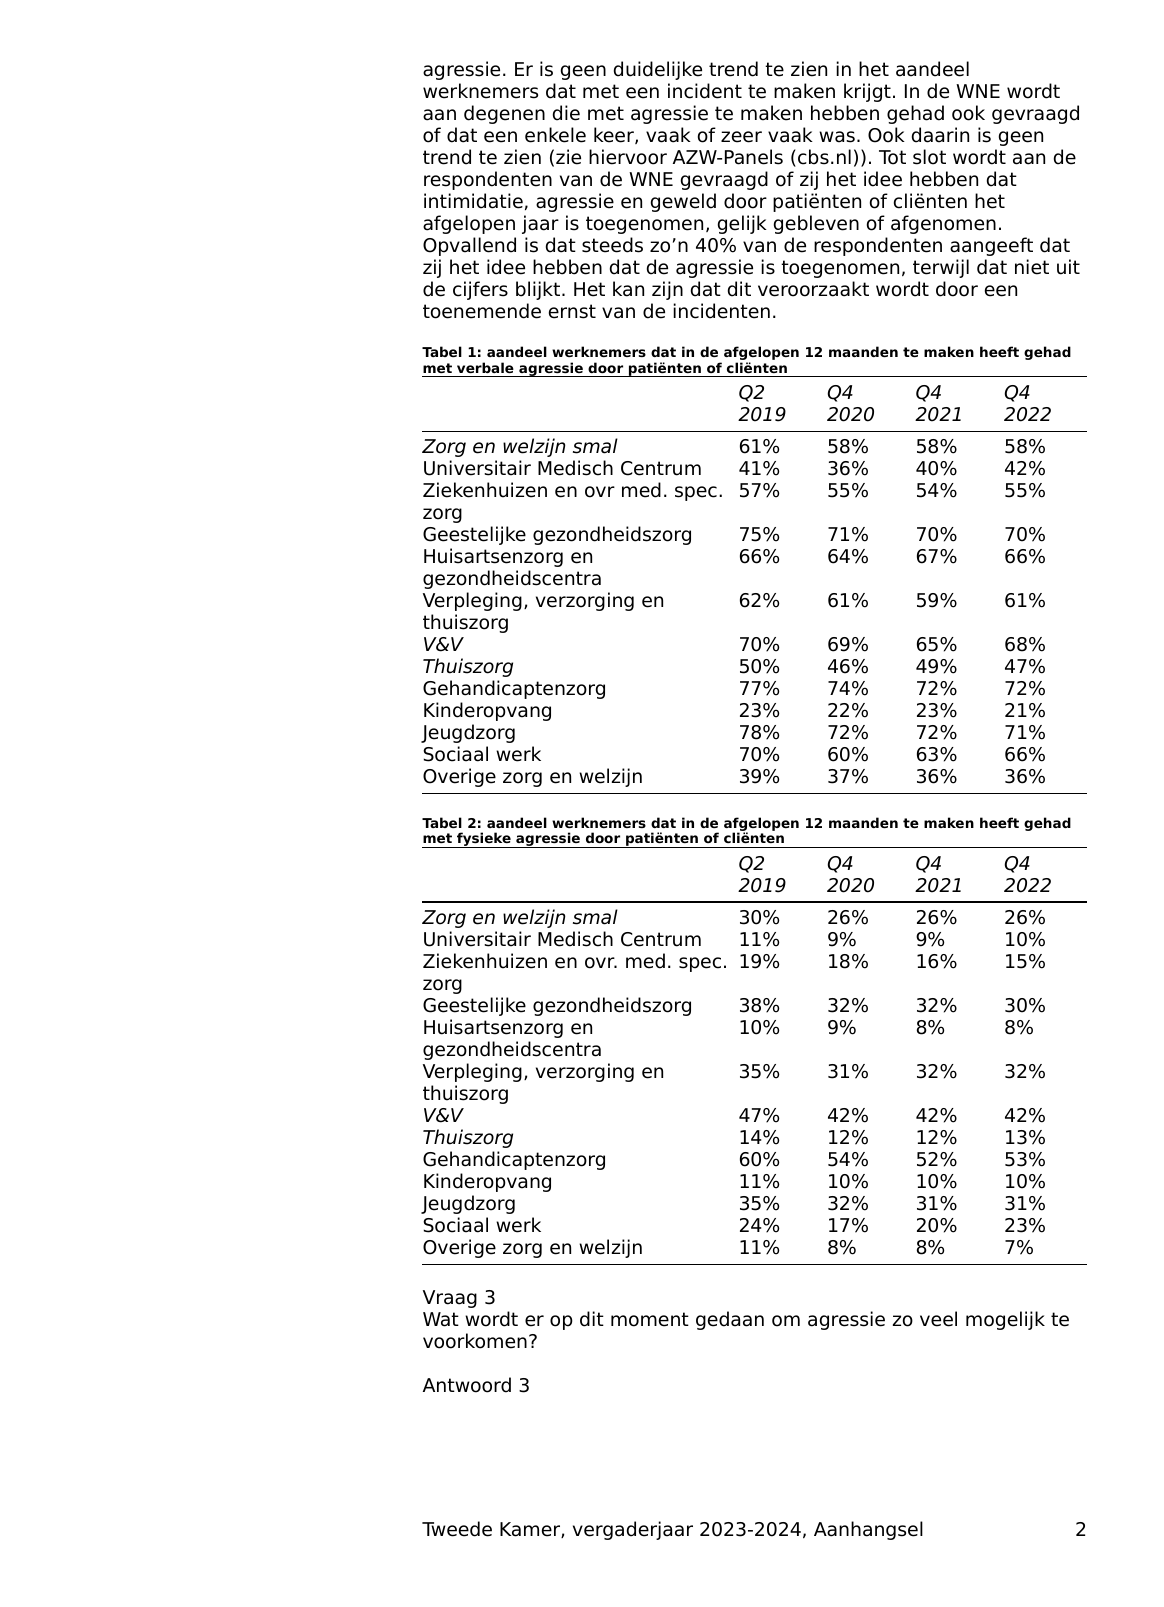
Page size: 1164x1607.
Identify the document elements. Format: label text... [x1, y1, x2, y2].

table_cell Jeugdzorg [422, 1193, 732, 1215]
table_cell 10% [910, 1171, 998, 1193]
table_cell Geestelijke gezondheidszorg [422, 524, 732, 546]
table_cell 60% [732, 1149, 821, 1171]
table_cell 41% [732, 458, 821, 480]
table_cell Gehandicaptenzorg [422, 1149, 732, 1171]
table_cell [422, 377, 732, 431]
table_cell 31% [821, 1061, 909, 1105]
table_cell 72% [910, 678, 998, 700]
table_cell 10% [821, 1171, 909, 1193]
table_cell Q4 2020 [821, 377, 909, 431]
table_cell 10% [998, 929, 1087, 951]
table_cell 31% [910, 1193, 998, 1215]
table_cell 71% [821, 524, 909, 546]
table_cell Universitair Medisch Centrum [422, 458, 732, 480]
table_cell 72% [998, 678, 1087, 700]
table_cell 37% [821, 766, 909, 793]
text agressie. Er is geen duidelijke trend te zien in het aandeel werknemers dat met een incident te maken krijgt. In de WNE wordt aan degenen die met agressie te maken hebben gehad ook gevraagd of dat een enkele keer, vaak of zeer vaak was. Ook daarin is geen trend te zien (zie hiervoor AZW-Panels (cbs.nl)). Tot slot wordt aan de respondenten van de WNE gevraagd of zij het idee hebben dat intimidatie, agressie en geweld door patiënten of cliënten het afgelopen jaar is toegenomen, gelijk gebleven of afgenomen. Opvallend is dat steeds zo’n 40% van de respondenten aangeeft dat zij het idee hebben dat de agressie is toegenomen, terwijl dat niet uit de cijfers blijkt. Het kan zijn dat dit veroorzaakt wordt door een toenemende ernst van de incidenten. [422, 59, 1087, 323]
table_cell 61% [821, 590, 909, 634]
table_cell 7% [998, 1237, 1087, 1263]
table_cell 17% [821, 1215, 909, 1237]
table_cell Kinderopvang [422, 1171, 732, 1193]
table_cell 32% [998, 1061, 1087, 1105]
table_cell 23% [732, 700, 821, 722]
table_cell 38% [732, 995, 821, 1017]
table_cell 24% [732, 1215, 821, 1237]
table_cell 26% [821, 903, 909, 929]
table_cell 58% [821, 432, 909, 458]
table_cell 66% [998, 744, 1087, 766]
table_cell 9% [910, 929, 998, 951]
table_cell 39% [732, 766, 821, 793]
table_cell 15% [998, 951, 1087, 995]
table_cell 32% [821, 995, 909, 1017]
table_cell 32% [910, 995, 998, 1017]
table_cell 14% [732, 1127, 821, 1149]
table_cell Gehandicaptenzorg [422, 678, 732, 700]
table_cell Geestelijke gezondheidszorg [422, 995, 732, 1017]
table_cell 77% [732, 678, 821, 700]
table_cell 11% [732, 1237, 821, 1263]
table_cell Zorg en welzijn smal [422, 903, 732, 929]
table_cell 57% [732, 480, 821, 524]
table_cell 72% [910, 722, 998, 744]
table_cell 8% [910, 1237, 998, 1263]
table_cell [422, 848, 732, 901]
table_cell 30% [998, 995, 1087, 1017]
table_cell 54% [821, 1149, 909, 1171]
table_cell Q4 2021 [910, 377, 998, 431]
table_cell 70% [910, 524, 998, 546]
table_cell 8% [910, 1017, 998, 1061]
text Vraag 3 [422, 1287, 1087, 1309]
table_cell 62% [732, 590, 821, 634]
table_cell Q4 2022 [998, 377, 1087, 431]
table_cell Sociaal werk [422, 744, 732, 766]
table_cell Huisartsenzorg en gezondheidscentra [422, 1017, 732, 1061]
table_cell 58% [910, 432, 998, 458]
table_cell 54% [910, 480, 998, 524]
table_cell Overige zorg en welzijn [422, 1237, 732, 1263]
table_cell 42% [998, 1105, 1087, 1127]
table_cell 42% [910, 1105, 998, 1127]
table_cell 26% [910, 903, 998, 929]
table_cell 21% [998, 700, 1087, 722]
table_cell 26% [998, 903, 1087, 929]
table_cell 31% [998, 1193, 1087, 1215]
table_cell 32% [821, 1193, 909, 1215]
table_cell Ziekenhuizen en ovr. med. spec. zorg [422, 951, 732, 995]
table_cell 75% [732, 524, 821, 546]
table_cell 19% [732, 951, 821, 995]
table_cell 11% [732, 929, 821, 951]
table_cell 11% [732, 1171, 821, 1193]
table_cell 69% [821, 634, 909, 656]
table_cell 32% [910, 1061, 998, 1105]
table_cell 52% [910, 1149, 998, 1171]
text Antwoord 3 [422, 1375, 1087, 1397]
table_cell 68% [998, 634, 1087, 656]
table_cell 42% [998, 458, 1087, 480]
table_cell 13% [998, 1127, 1087, 1149]
table_cell 64% [821, 546, 909, 590]
table_cell 61% [998, 590, 1087, 634]
table_cell 9% [821, 929, 909, 951]
table_cell 22% [821, 700, 909, 722]
table_cell Verpleging, verzorging en thuiszorg [422, 590, 732, 634]
table_cell Q4 2020 [821, 848, 909, 901]
table_cell 20% [910, 1215, 998, 1237]
table_cell 18% [821, 951, 909, 995]
table_cell 36% [998, 766, 1087, 793]
table_cell 47% [998, 656, 1087, 678]
table_cell 8% [998, 1017, 1087, 1061]
table_cell 61% [732, 432, 821, 458]
table_cell Ziekenhuizen en ovr med. spec. zorg [422, 480, 732, 524]
table_cell Q2 2019 [732, 848, 821, 901]
table_cell Universitair Medisch Centrum [422, 929, 732, 951]
table_cell 8% [821, 1237, 909, 1263]
table_cell 49% [910, 656, 998, 678]
table_cell 74% [821, 678, 909, 700]
table_cell 12% [910, 1127, 998, 1149]
table_cell 23% [910, 700, 998, 722]
table_cell 60% [821, 744, 909, 766]
table_cell 30% [732, 903, 821, 929]
table_cell 47% [732, 1105, 821, 1127]
table_cell Verpleging, verzorging en thuiszorg [422, 1061, 732, 1105]
table_cell 66% [732, 546, 821, 590]
table_cell Zorg en welzijn smal [422, 432, 732, 458]
table_cell 65% [910, 634, 998, 656]
table_cell 50% [732, 656, 821, 678]
table_cell 58% [998, 432, 1087, 458]
table_cell 10% [732, 1017, 821, 1061]
table_cell 55% [998, 480, 1087, 524]
table_cell Thuiszorg [422, 1127, 732, 1149]
table_cell 42% [821, 1105, 909, 1127]
table_cell Q4 2022 [998, 848, 1087, 901]
table_cell 70% [998, 524, 1087, 546]
table_cell Sociaal werk [422, 1215, 732, 1237]
table_cell 35% [732, 1193, 821, 1215]
table_cell 67% [910, 546, 998, 590]
table_cell 71% [998, 722, 1087, 744]
table_cell 16% [910, 951, 998, 995]
table_cell 35% [732, 1061, 821, 1105]
table_cell 70% [732, 634, 821, 656]
table_cell Q4 2021 [910, 848, 998, 901]
table_cell 12% [821, 1127, 909, 1149]
table_cell 46% [821, 656, 909, 678]
table_cell Overige zorg en welzijn [422, 766, 732, 793]
table_cell 70% [732, 744, 821, 766]
text Wat wordt er op dit moment gedaan om agressie zo veel mogelijk te voorkomen? [422, 1309, 1087, 1353]
table_cell 59% [910, 590, 998, 634]
table_cell Thuiszorg [422, 656, 732, 678]
table_cell V&V [422, 1105, 732, 1127]
table_cell 10% [998, 1171, 1087, 1193]
table_cell 78% [732, 722, 821, 744]
table_cell 36% [910, 766, 998, 793]
table_cell 72% [821, 722, 909, 744]
table_header Tabel 1: aandeel werknemers dat in de afgelopen 12 maanden te maken heeft gehad met verbale agressie door patiënten of cliënten [422, 345, 1087, 376]
table_header Tabel 2: aandeel werknemers dat in de afgelopen 12 maanden te maken heeft gehad met fysieke agressie door patiënten of cliënten [422, 816, 1087, 847]
table_cell 63% [910, 744, 998, 766]
table_cell 66% [998, 546, 1087, 590]
table_cell 9% [821, 1017, 909, 1061]
table_cell Q2 2019 [732, 377, 821, 431]
table_cell V&V [422, 634, 732, 656]
table_cell 55% [821, 480, 909, 524]
table_cell Huisartsenzorg en gezondheidscentra [422, 546, 732, 590]
table_cell 23% [998, 1215, 1087, 1237]
table_cell 53% [998, 1149, 1087, 1171]
table_cell Jeugdzorg [422, 722, 732, 744]
table_cell Kinderopvang [422, 700, 732, 722]
table_cell 36% [821, 458, 909, 480]
table_cell 40% [910, 458, 998, 480]
